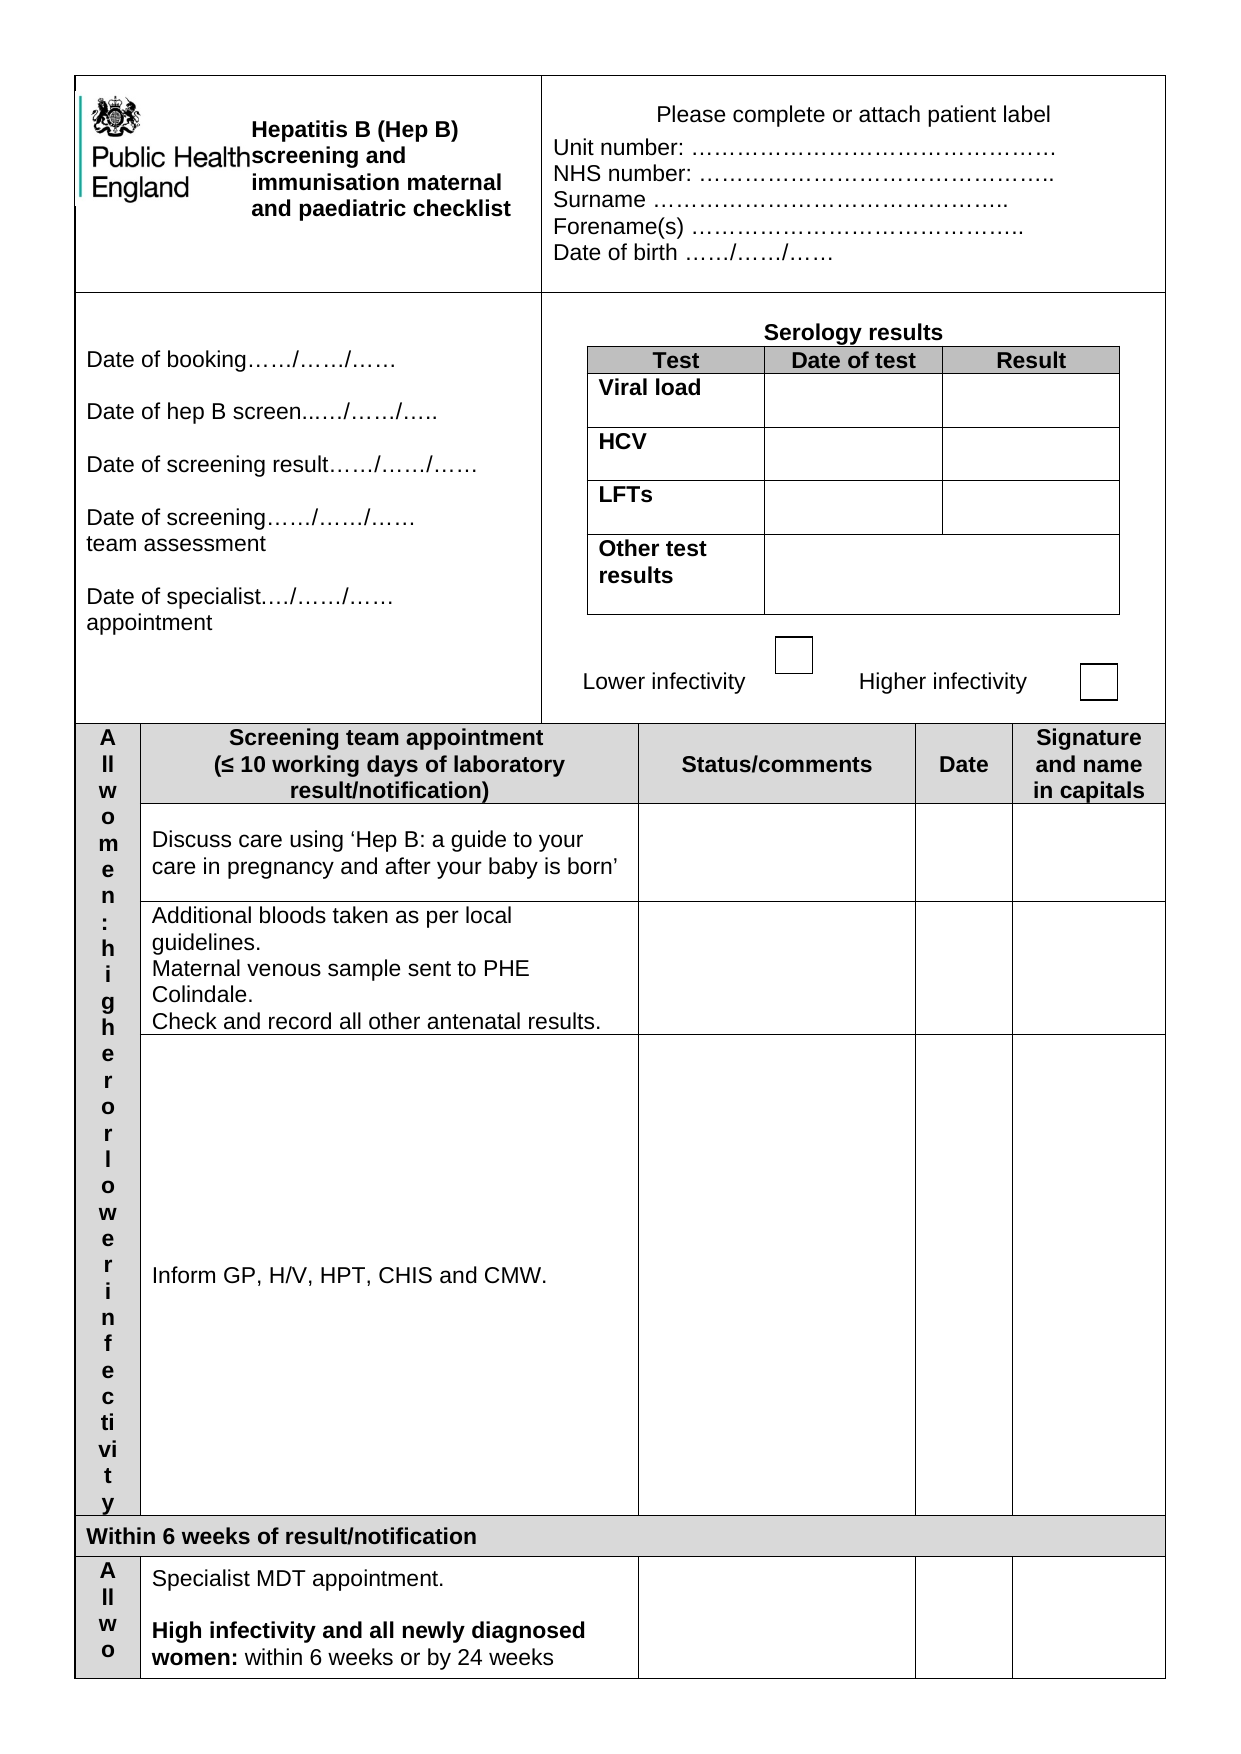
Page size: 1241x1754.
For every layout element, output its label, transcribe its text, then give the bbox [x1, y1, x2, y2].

table_header Please complete or attach patient label Unit number: ………………………………………… NHS number: ……………………………………….. Surname ……………………………………….. Forename(s) …………………………………….. Date of birth ……/……/…… [542, 76, 1165, 292]
table_cell [916, 902, 1012, 1034]
table_cell Screening team appointment (≤ 10 working days of laboratory result/notification) [141, 724, 638, 803]
table_cell Date [916, 724, 1012, 803]
table_cell Signature and name in capitals [1013, 724, 1165, 803]
table_cell Specialist MDT appointment. High infectivity and all newly diagnosed women: within 6 weeks or by 24 weeks [141, 1557, 638, 1678]
table_cell [765, 481, 942, 534]
table_cell [639, 804, 915, 901]
table_cell Date of booking……/……/…… Date of hep B screen...…/……/….. Date of screening result……/……/…… Date of screening……/……/…… team assessment Date of specialist.…/……/…… appointment [76, 293, 541, 723]
table_cell [943, 374, 1119, 427]
table_cell Inform GP, H/V, HPT, CHIS and CMW. [141, 1035, 638, 1515]
table_cell Other test results [588, 535, 764, 614]
table_cell [1013, 804, 1165, 901]
table_cell All women: higher or lower infectivity [76, 724, 140, 1515]
table_header Result [943, 347, 1119, 373]
table_cell [765, 374, 942, 427]
table_cell Status/comments [639, 724, 915, 803]
table_cell Serology results Lower infectivity Higher infectivity [542, 293, 1165, 723]
table_cell [765, 428, 942, 480]
table_cell Additional bloods taken as per local guidelines. Maternal venous sample sent to PHE Colindale. Check and record all other antenatal results. [141, 902, 638, 1034]
table_cell [639, 1557, 915, 1678]
table_cell All wo [76, 1557, 140, 1678]
table_header Date of test [765, 347, 942, 373]
table_cell LFTs [588, 481, 764, 534]
table_cell [916, 804, 1012, 901]
table_cell [916, 1557, 1012, 1678]
table_cell [639, 1035, 915, 1515]
table_cell [1013, 902, 1165, 1034]
table_cell Discuss care using ‘Hep B: a guide to your care in pregnancy and after your baby is born’ [141, 804, 638, 901]
table_cell HCV [588, 428, 764, 480]
table_cell [943, 428, 1119, 480]
table_cell Viral load [588, 374, 764, 427]
table_cell [943, 481, 1119, 534]
table_cell [916, 1035, 1012, 1515]
table_header Test [588, 347, 764, 373]
table_cell [1013, 1557, 1165, 1678]
table_cell [765, 535, 1119, 614]
table_cell [639, 902, 915, 1034]
table_cell [1013, 1035, 1165, 1515]
table_header Hepatitis B (Hep B) screening and immunisation maternal and paediatric checklist [76, 76, 541, 292]
table_cell Within 6 weeks of result/notification [76, 1516, 1165, 1556]
